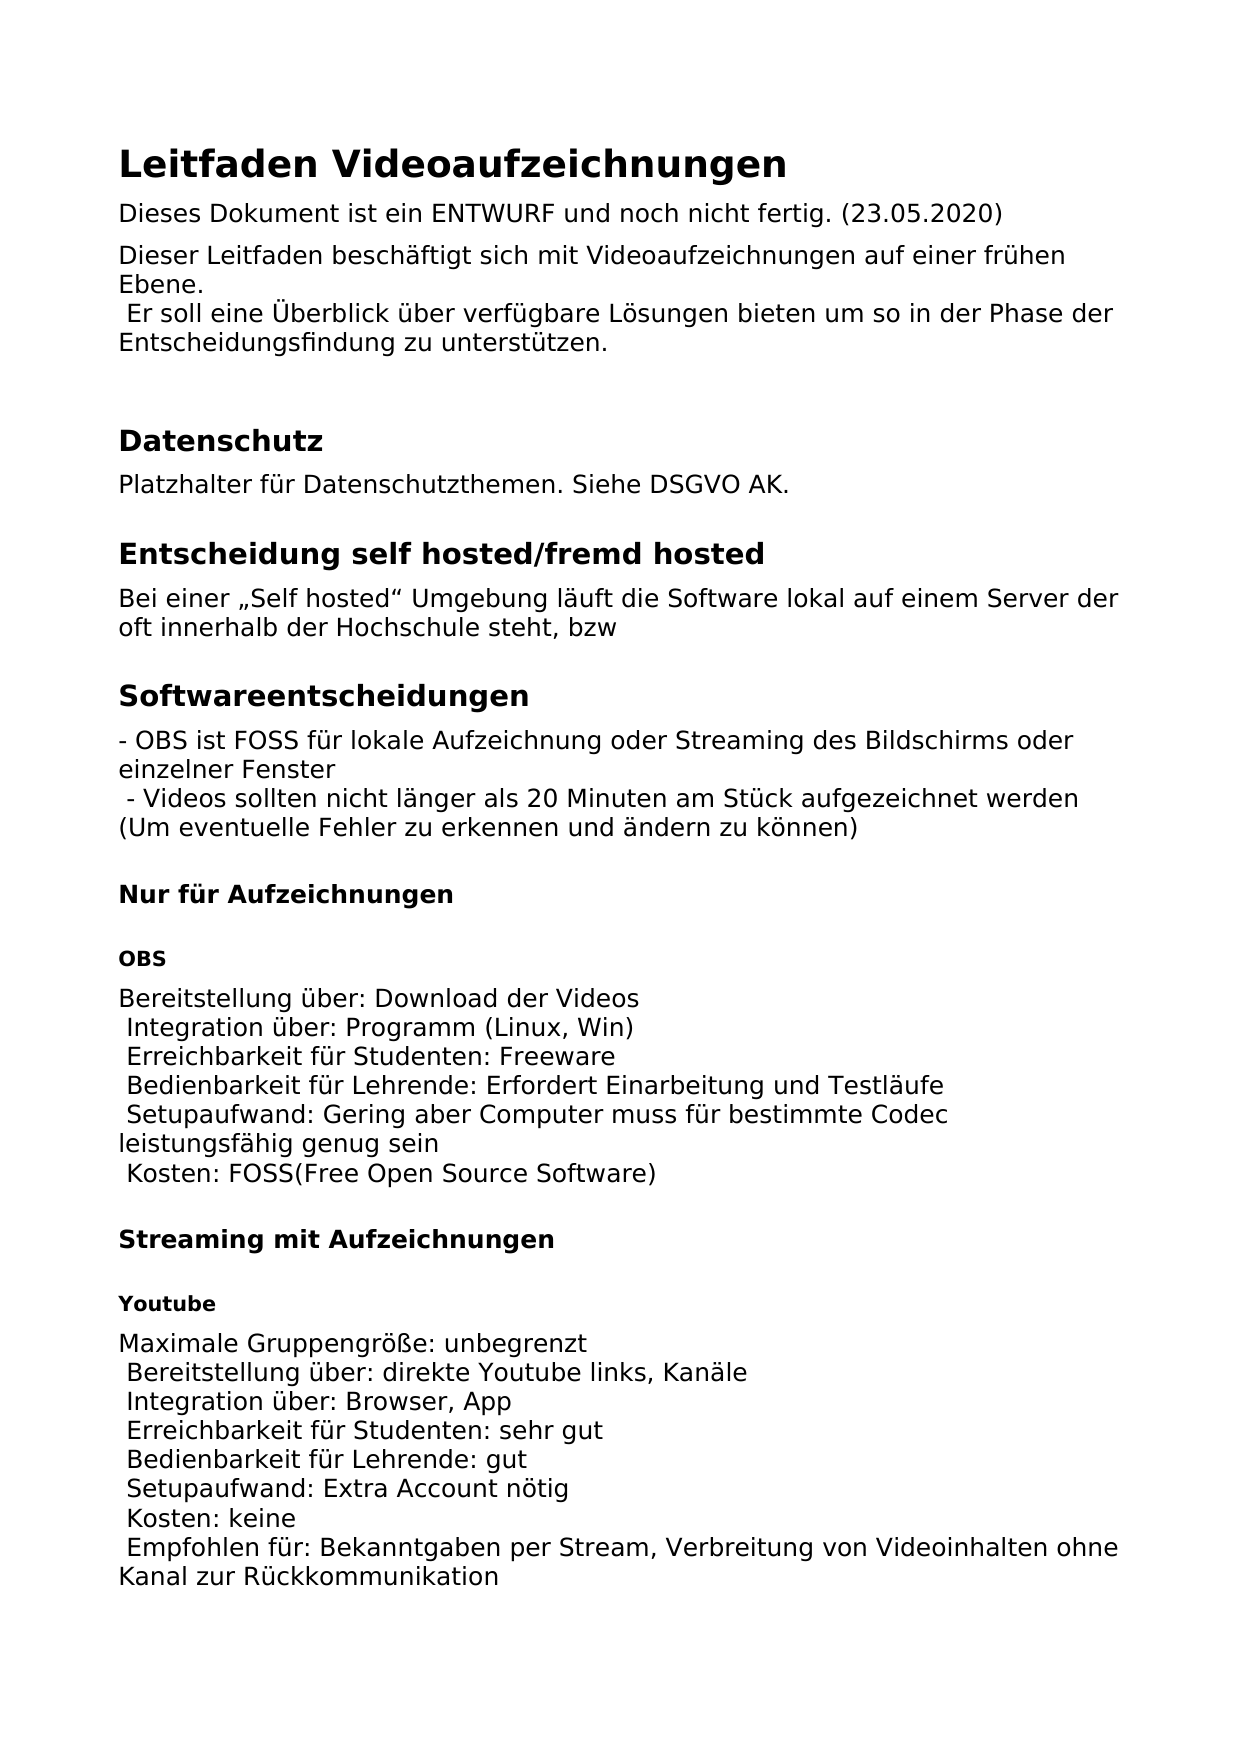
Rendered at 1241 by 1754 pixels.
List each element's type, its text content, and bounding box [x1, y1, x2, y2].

subtitle Youtube [118, 1292, 1122, 1316]
text Bei einer „Self hosted“ Umgebung läuft die Software lokal auf einem Server der oft innerhalb der Hochschule steht, bzw [118, 584, 1122, 642]
text Dieser Leitfaden beschäftigt sich mit Videoaufzeichnungen auf einer frühen Ebene. Er soll eine Überblick über verfügbare Lösungen bieten um so in der Phase der Entscheidungsfindung zu unterstützen. [118, 241, 1122, 387]
text Dieses Dokument ist ein ENTWURF und noch nicht fertig. (23.05.2020) [118, 199, 1122, 228]
subtitle Datenschutz [118, 424, 1122, 458]
subtitle Entscheidung self hosted/fremd hosted [118, 537, 1122, 571]
subtitle Streaming mit Aufzeichnungen [118, 1225, 1122, 1254]
subtitle OBS [118, 947, 1122, 971]
subtitle Leitfaden Videoaufzeichnungen [118, 143, 1122, 187]
text Maximale Gruppengröße: unbegrenzt Bereitstellung über: direkte Youtube links, Kanäle Integration über: Browser, App Erreichbarkeit für Studenten: sehr gut Bedienbarkeit für Lehrende: gut Setupaufwand: Extra Account nötig Kosten: keine Empfohlen für: Bekanntgaben per Stream, Verbreitung von Videoinhalten ohne Kanal zur Rückkommunikation [118, 1329, 1122, 1591]
subtitle Softwareentscheidungen [118, 680, 1122, 714]
text Bereitstellung über: Download der Videos Integration über: Programm (Linux, Win) Erreichbarkeit für Studenten: Freeware Bedienbarkeit für Lehrende: Erfordert Einarbeitung und Testläufe Setupaufwand: Gering aber Computer muss für bestimmte Codec leistungsfähig genug sein Kosten: FOSS(Free Open Source Software) [118, 984, 1122, 1188]
subtitle Nur für Aufzeichnungen [118, 880, 1122, 909]
text - OBS ist FOSS für lokale Aufzeichnung oder Streaming des Bildschirms oder einzelner Fenster - Videos sollten nicht länger als 20 Minuten am Stück aufgezeichnet werden (Um eventuelle Fehler zu erkennen und ändern zu können) [118, 726, 1122, 843]
text Platzhalter für Datenschutzthemen. Siehe DSGVO AK. [118, 471, 1122, 500]
